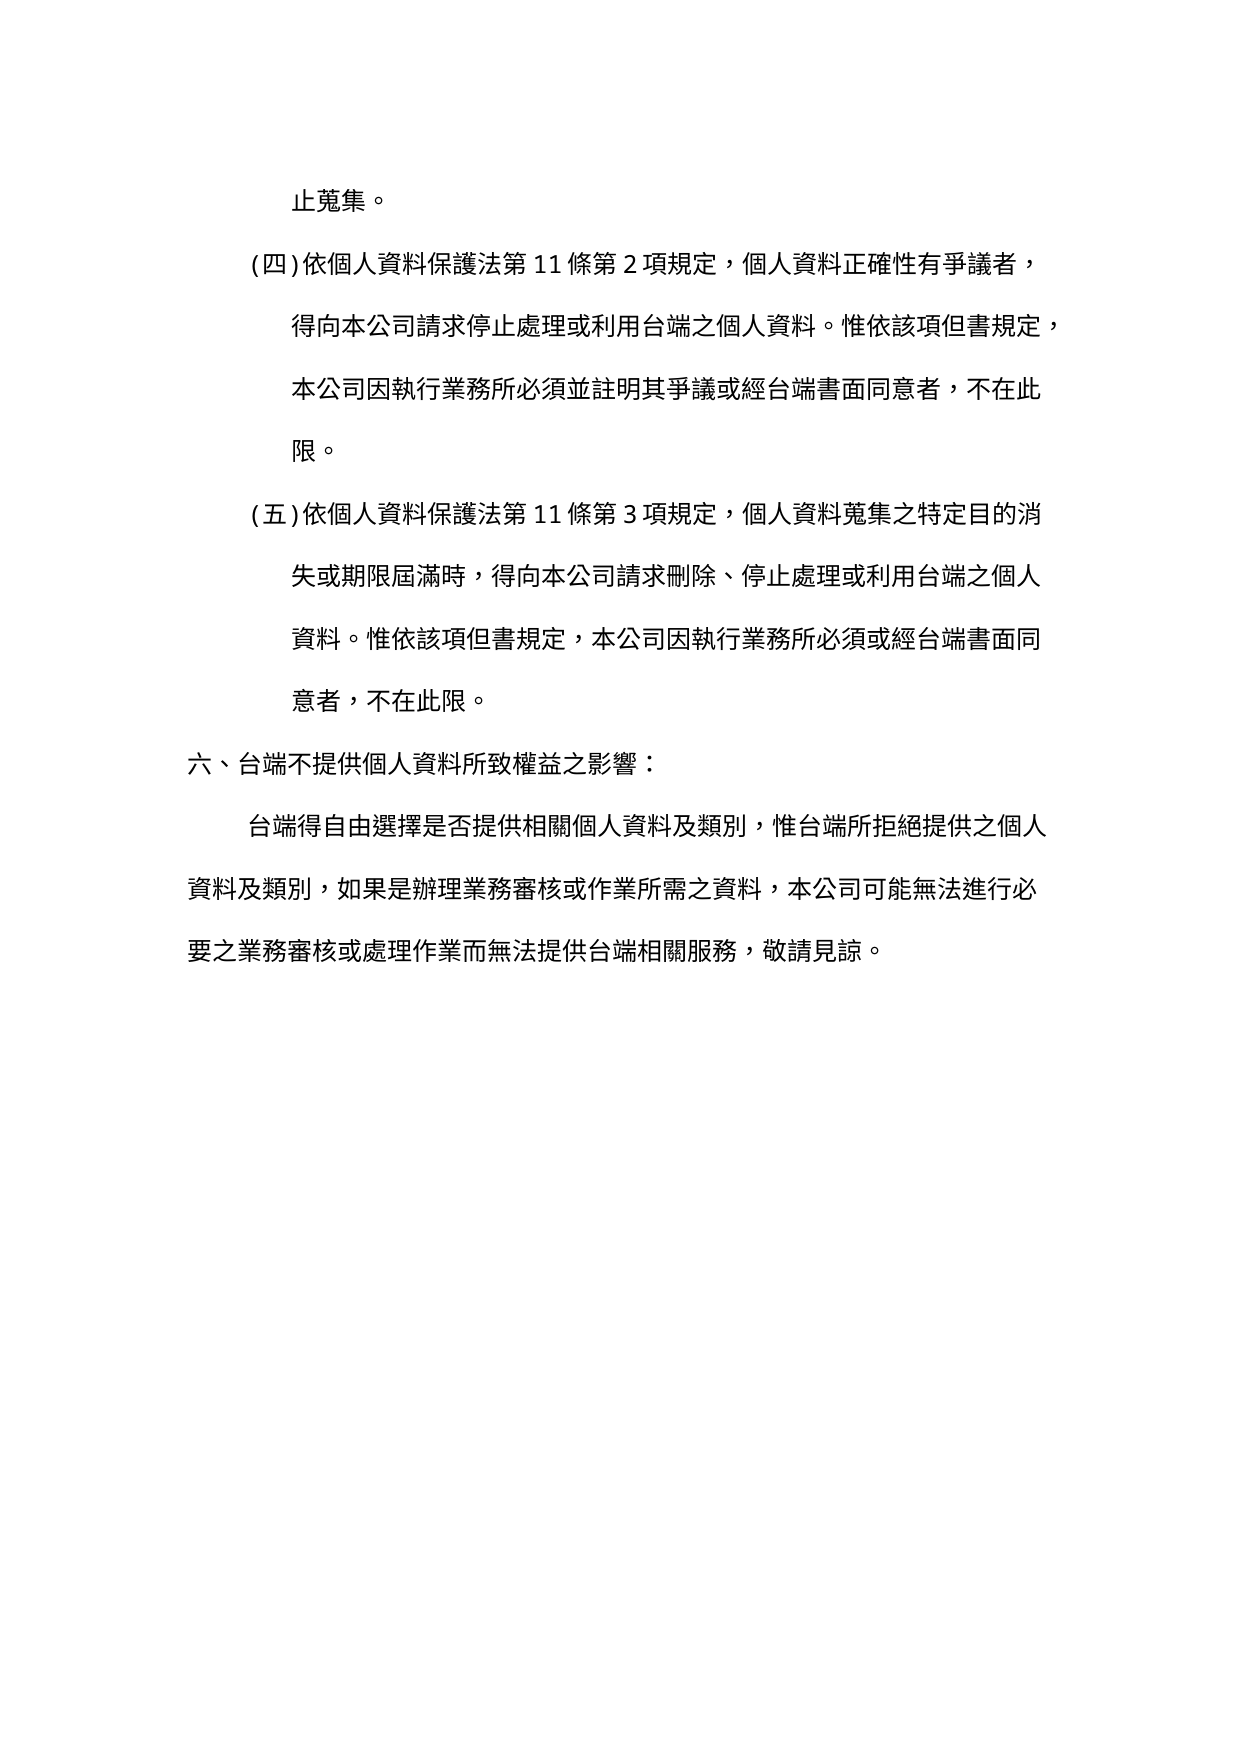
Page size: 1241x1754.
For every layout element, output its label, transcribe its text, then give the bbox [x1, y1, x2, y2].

text (五)依個人資料保護法第11條第3項規定，個人資料蒐集之特定目的消失或期限屆滿時，得向本公司請求刪除、停止處理或利用台端之個人資料。惟依該項但書規定，本公司因執行業務所必須或經台端書面同意者，不在此限。 [187, 471, 1053, 721]
text 六、台端不提供個人資料所致權益之影響： [187, 721, 1053, 783]
text 止蒐集。 [187, 158, 1053, 221]
text (四)依個人資料保護法第11條第2項規定，個人資料正確性有爭議者，得向本公司請求停止處理或利用台端之個人資料。惟依該項但書規定，本公司因執行業務所必須並註明其爭議或經台端書面同意者，不在此限。 [187, 221, 1053, 471]
text 台端得自由選擇是否提供相關個人資料及類別，惟台端所拒絕提供之個人資料及類別，如果是辦理業務審核或作業所需之資料，本公司可能無法進行必要之業務審核或處理作業而無法提供台端相關服務，敬請見諒。 [187, 783, 1053, 971]
